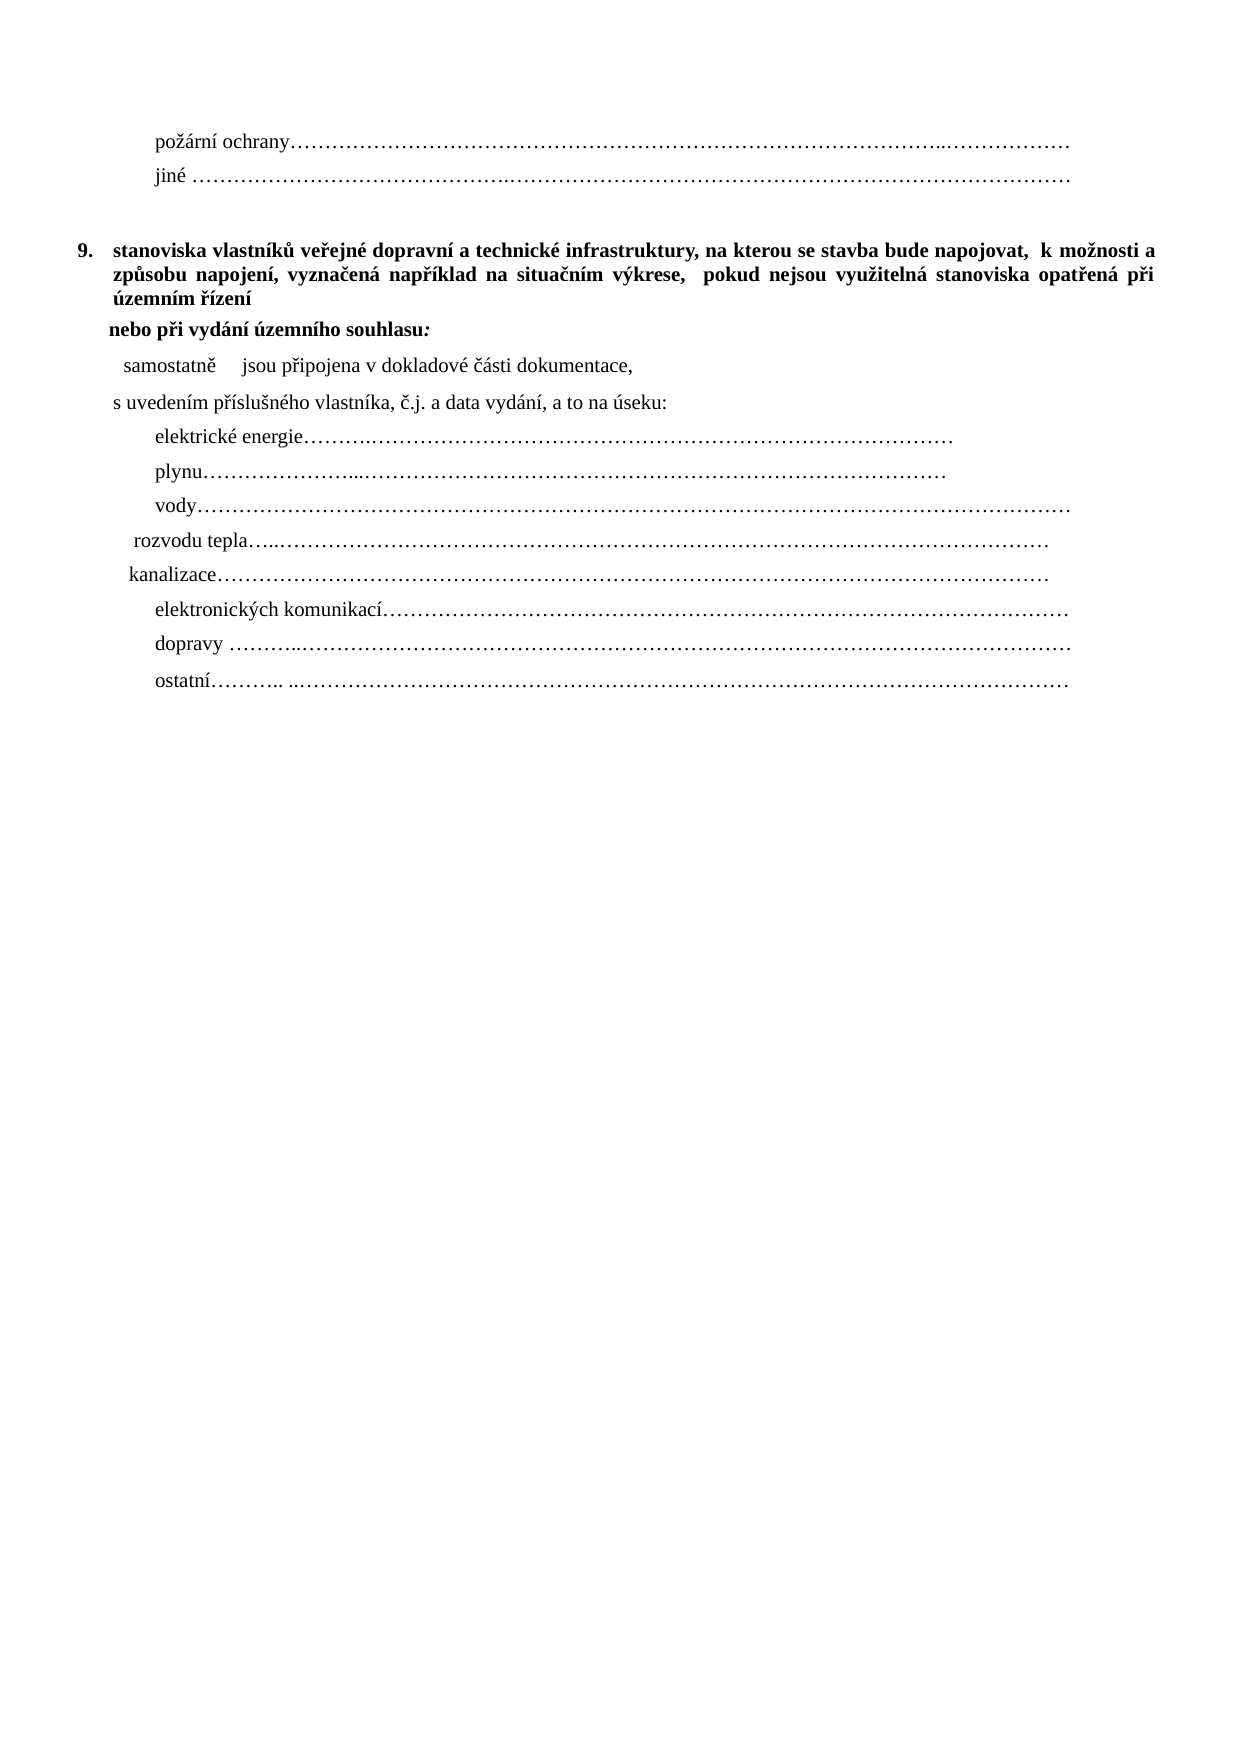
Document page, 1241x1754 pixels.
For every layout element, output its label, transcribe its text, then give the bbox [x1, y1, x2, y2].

table_cell závazná stanoviska dotčených orgánů vyžadovaná zvláštním právním předpisem, pokud mohou být veřejné zájmy, které tyto orgány podle zvláštního právního předpisu hájí, provedením stavby dotčeny: samostatně jsou připojena v dokladové části dokumentace, s uvedením příslušného orgánu, č.j. a data vydání, a to na úseku: ochrany přírody a krajiny ………………………………………………………………………………………. ochrany vod……………………………………………………….……………………………………………. ochrany ovzduší………………………………………………………………..………………………................ ochrany zemědělského půdního fondu ………………………………………………………………………….. ochrany lesa………………………………………………………………..………………………...................... ochrany ložisek nerostných surovin …………………………………………………………………………….. odpadového hospodářství ………………………………………………………………..……………………… veřejného zdraví …………………………………………………………………………………………………. lázní a zřídel……………………………………………………………………………………………………… prevence závažných havárií………………………..…………………………………………………………….. veterinární péče…………………………………………………………………..……………………................ památkové péče…………………………………………………………………..……………………................ dopravy na pozemních komunikacích ………………………………………………………………………….. dopravy drážní…………………………………………………………………..…………………….................. dopravy letecké…………………………………………………………………..……………………................. dopravy vodní……………………………………………………………………..…………………................... energetiky……………………………………………………………………..………………….......................... jaderné bezpečnosti a ochrany před ionizujícím zářením ………………………………………………………. elektronických komunikací……………………………………………..……………………………………….. obrany státu............................................................................................................................................................ bezpečnosti státu .........................………………………………………………………………..……………… civilní ochrany………………………………………………………………………..……………….................. požární ochrany…………………………………………………………………………………..……………… jiné ……………………………………….……………………………………………………………………… [78, 118, 1155, 232]
table_cell stanoviska vlastníků veřejné dopravní a technické infrastruktury, na kterou se stavba bude napojovat, k možnosti a způsobu napojení, vyznačená například na situačním výkrese, pokud nejsou využitelná stanoviska opatřená při územním řízení nebo při vydání územního souhlasu: samostatně jsou připojena v dokladové části dokumentace, s uvedením příslušného vlastníka, č.j. a data vydání, a to na úseku: elektrické energie……….………………………………………………………………………… plynu…………………...………………………………………………………………………… vody……………………………………………………………………………………………………………… rozvodu tepla…..………………………………………………………………………………………………… kanalizace………………………………………………………………………………………………………… elektronických komunikací……………………………………………………………………………………… dopravy ………..………………………………………………………………………………………………… ostatní……….. ..………………………………………………………………………………………………… [78, 232, 1155, 739]
